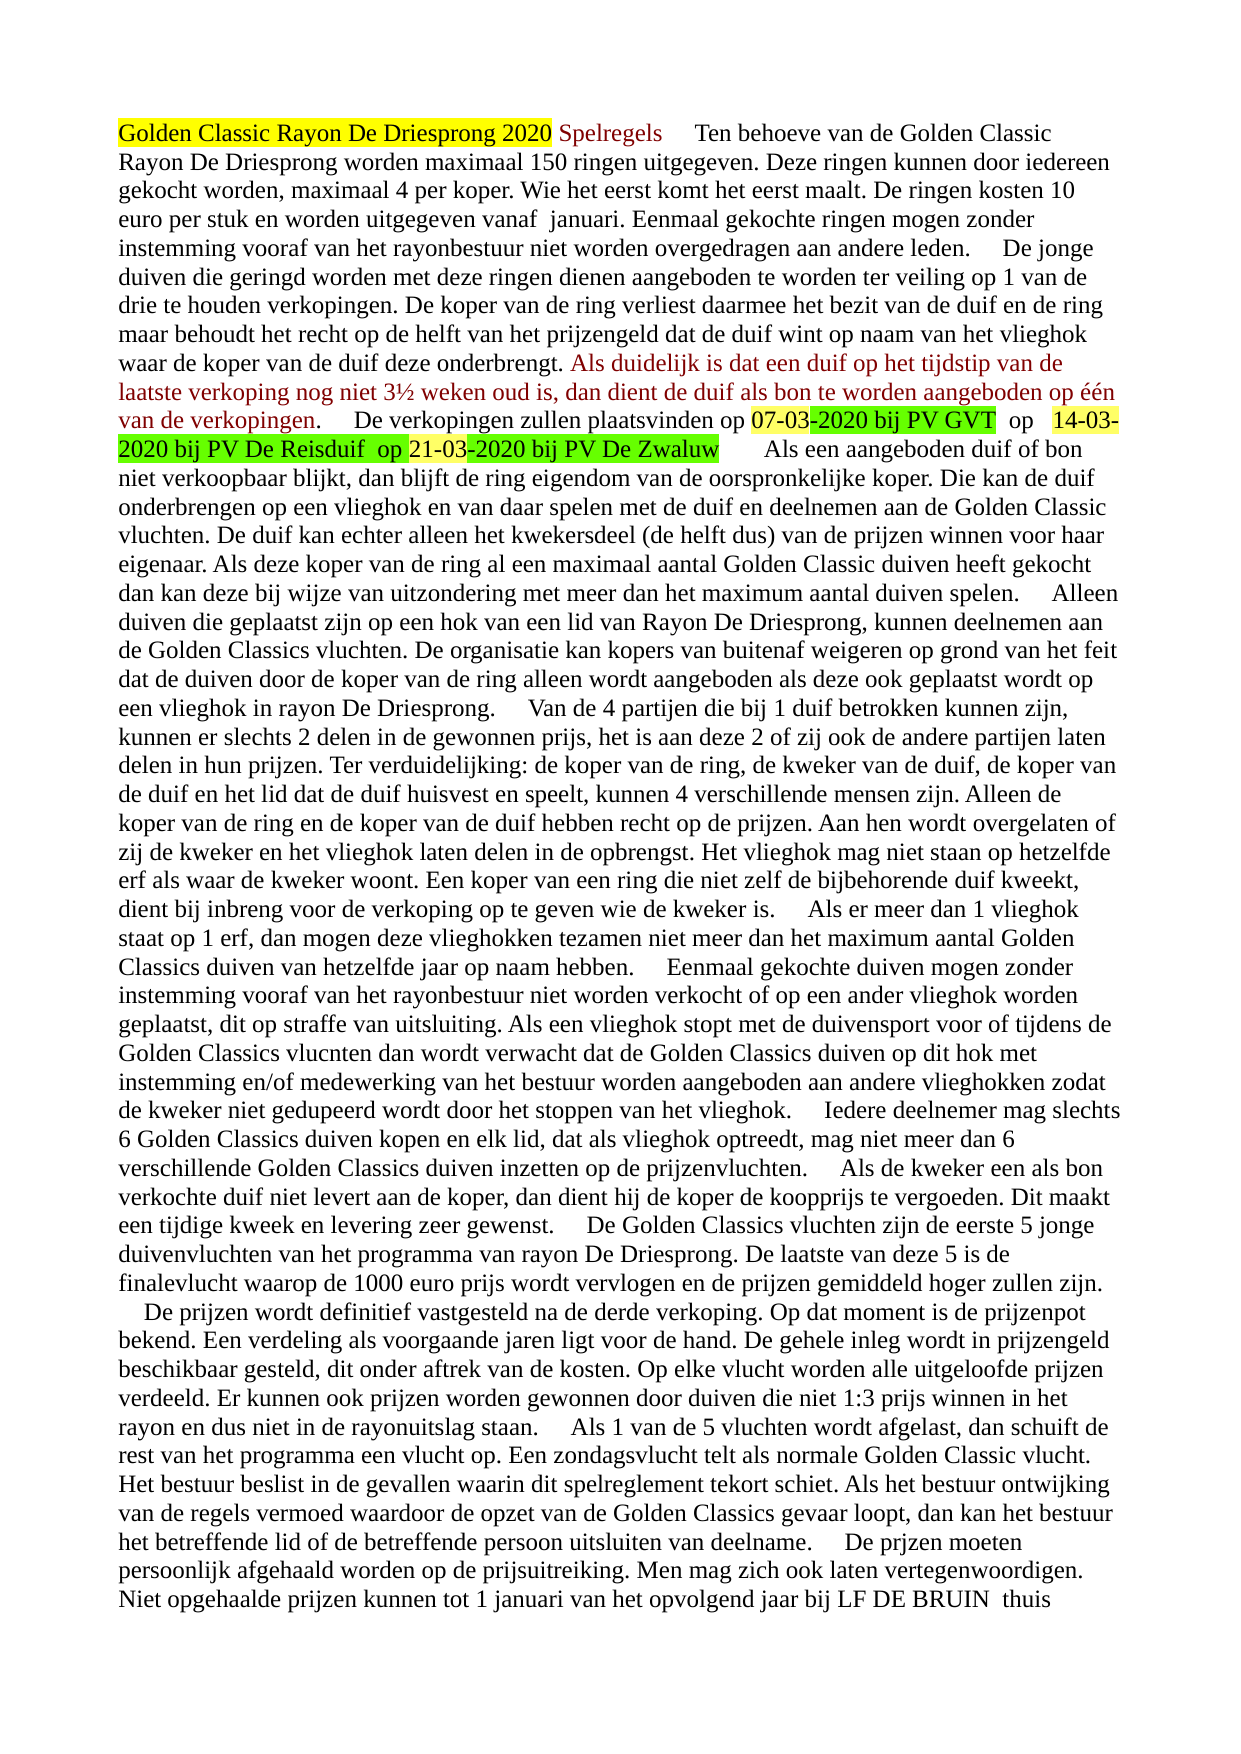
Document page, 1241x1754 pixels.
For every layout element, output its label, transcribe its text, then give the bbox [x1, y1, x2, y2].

text Golden Classic Rayon De Driesprong 2020 Spelregels  Ten behoeve van de Golden Classic Rayon De Driesprong worden maximaal 150 ringen uitgegeven. Deze ringen kunnen door iedereen gekocht worden, maximaal 4 per koper. Wie het eerst komt het eerst maalt. De ringen kosten 10 euro per stuk en worden uitgegeven vanaf januari. Eenmaal gekochte ringen mogen zonder instemming vooraf van het rayonbestuur niet worden overgedragen aan andere leden.  De jonge duiven die geringd worden met deze ringen dienen aangeboden te worden ter veiling op 1 van de drie te houden verkopingen. De koper van de ring verliest daarmee het bezit van de duif en de ring maar behoudt het recht op de helft van het prijzengeld dat de duif wint op naam van het vlieghok waar de koper van de duif deze onderbrengt. Als duidelijk is dat een duif op het tijdstip van de laatste verkoping nog niet 3½ weken oud is, dan dient de duif als bon te worden aangeboden op één van de verkopingen.  De verkopingen zullen plaatsvinden op 07-03-2020 bij PV GVT op 14-03-2020 bij PV De Reisduif op 21-03-2020 bij PV De Zwaluw  Als een aangeboden duif of bon niet verkoopbaar blijkt, dan blijft de ring eigendom van de oorspronkelijke koper. Die kan de duif onderbrengen op een vlieghok en van daar spelen met de duif en deelnemen aan de Golden Classic vluchten. De duif kan echter alleen het kwekersdeel (de helft dus) van de prijzen winnen voor haar eigenaar. Als deze koper van de ring al een maximaal aantal Golden Classic duiven heeft gekocht dan kan deze bij wijze van uitzondering met meer dan het maximum aantal duiven spelen.  Alleen duiven die geplaatst zijn op een hok van een lid van Rayon De Driesprong, kunnen deelnemen aan de Golden Classics vluchten. De organisatie kan kopers van buitenaf weigeren op grond van het feit dat de duiven door de koper van de ring alleen wordt aangeboden als deze ook geplaatst wordt op een vlieghok in rayon De Driesprong.  Van de 4 partijen die bij 1 duif betrokken kunnen zijn, kunnen er slechts 2 delen in de gewonnen prijs, het is aan deze 2 of zij ook de andere partijen laten delen in hun prijzen. Ter verduidelijking: de koper van de ring, de kweker van de duif, de koper van de duif en het lid dat de duif huisvest en speelt, kunnen 4 verschillende mensen zijn. Alleen de koper van de ring en de koper van de duif hebben recht op de prijzen. Aan hen wordt overgelaten of zij de kweker en het vlieghok laten delen in de opbrengst. Het vlieghok mag niet staan op hetzelfde erf als waar de kweker woont. Een koper van een ring die niet zelf de bijbehorende duif kweekt, dient bij inbreng voor de verkoping op te geven wie de kweker is.  Als er meer dan 1 vlieghok staat op 1 erf, dan mogen deze vlieghokken tezamen niet meer dan het maximum aantal Golden Classics duiven van hetzelfde jaar op naam hebben.  Eenmaal gekochte duiven mogen zonder instemming vooraf van het rayonbestuur niet worden verkocht of op een ander vlieghok worden geplaatst, dit op straffe van uitsluiting. Als een vlieghok stopt met de duivensport voor of tijdens de Golden Classics vlucnten dan wordt verwacht dat de Golden Classics duiven op dit hok met instemming en/of medewerking van het bestuur worden aangeboden aan andere vlieghokken zodat de kweker niet gedupeerd wordt door het stoppen van het vlieghok.  Iedere deelnemer mag slechts 6 Golden Classics duiven kopen en elk lid, dat als vlieghok optreedt, mag niet meer dan 6 verschillende Golden Classics duiven inzetten op de prijzenvluchten.  Als de kweker een als bon verkochte duif niet levert aan de koper, dan dient hij de koper de koopprijs te vergoeden. Dit maakt een tijdige kweek en levering zeer gewenst.  De Golden Classics vluchten zijn de eerste 5 jonge duivenvluchten van het programma van rayon De Driesprong. De laatste van deze 5 is de finalevlucht waarop de 1000 euro prijs wordt vervlogen en de prijzen gemiddeld hoger zullen zijn.  De prijzen wordt definitief vastgesteld na de derde verkoping. Op dat moment is de prijzenpot bekend. Een verdeling als voorgaande jaren ligt voor de hand. De gehele inleg wordt in prijzengeld beschikbaar gesteld, dit onder aftrek van de kosten. Op elke vlucht worden alle uitgeloofde prijzen verdeeld. Er kunnen ook prijzen worden gewonnen door duiven die niet 1:3 prijs winnen in het rayon en dus niet in de rayonuitslag staan.  Als 1 van de 5 vluchten wordt afgelast, dan schuift de rest van het programma een vlucht op. Een zondagsvlucht telt als normale Golden Classic vlucht.  Het bestuur beslist in de gevallen waarin dit spelreglement tekort schiet. Als het bestuur ontwijking van de regels vermoed waardoor de opzet van de Golden Classics gevaar loopt, dan kan het bestuur het betreffende lid of de betreffende persoon uitsluiten van deelname.  De prjzen moeten persoonlijk afgehaald worden op de prijsuitreiking. Men mag zich ook laten vertegenwoordigen. Niet opgehaalde prijzen kunnen tot 1 januari van het opvolgend jaar bij LF DE BRUIN thuis [118, 118, 1122, 1613]
